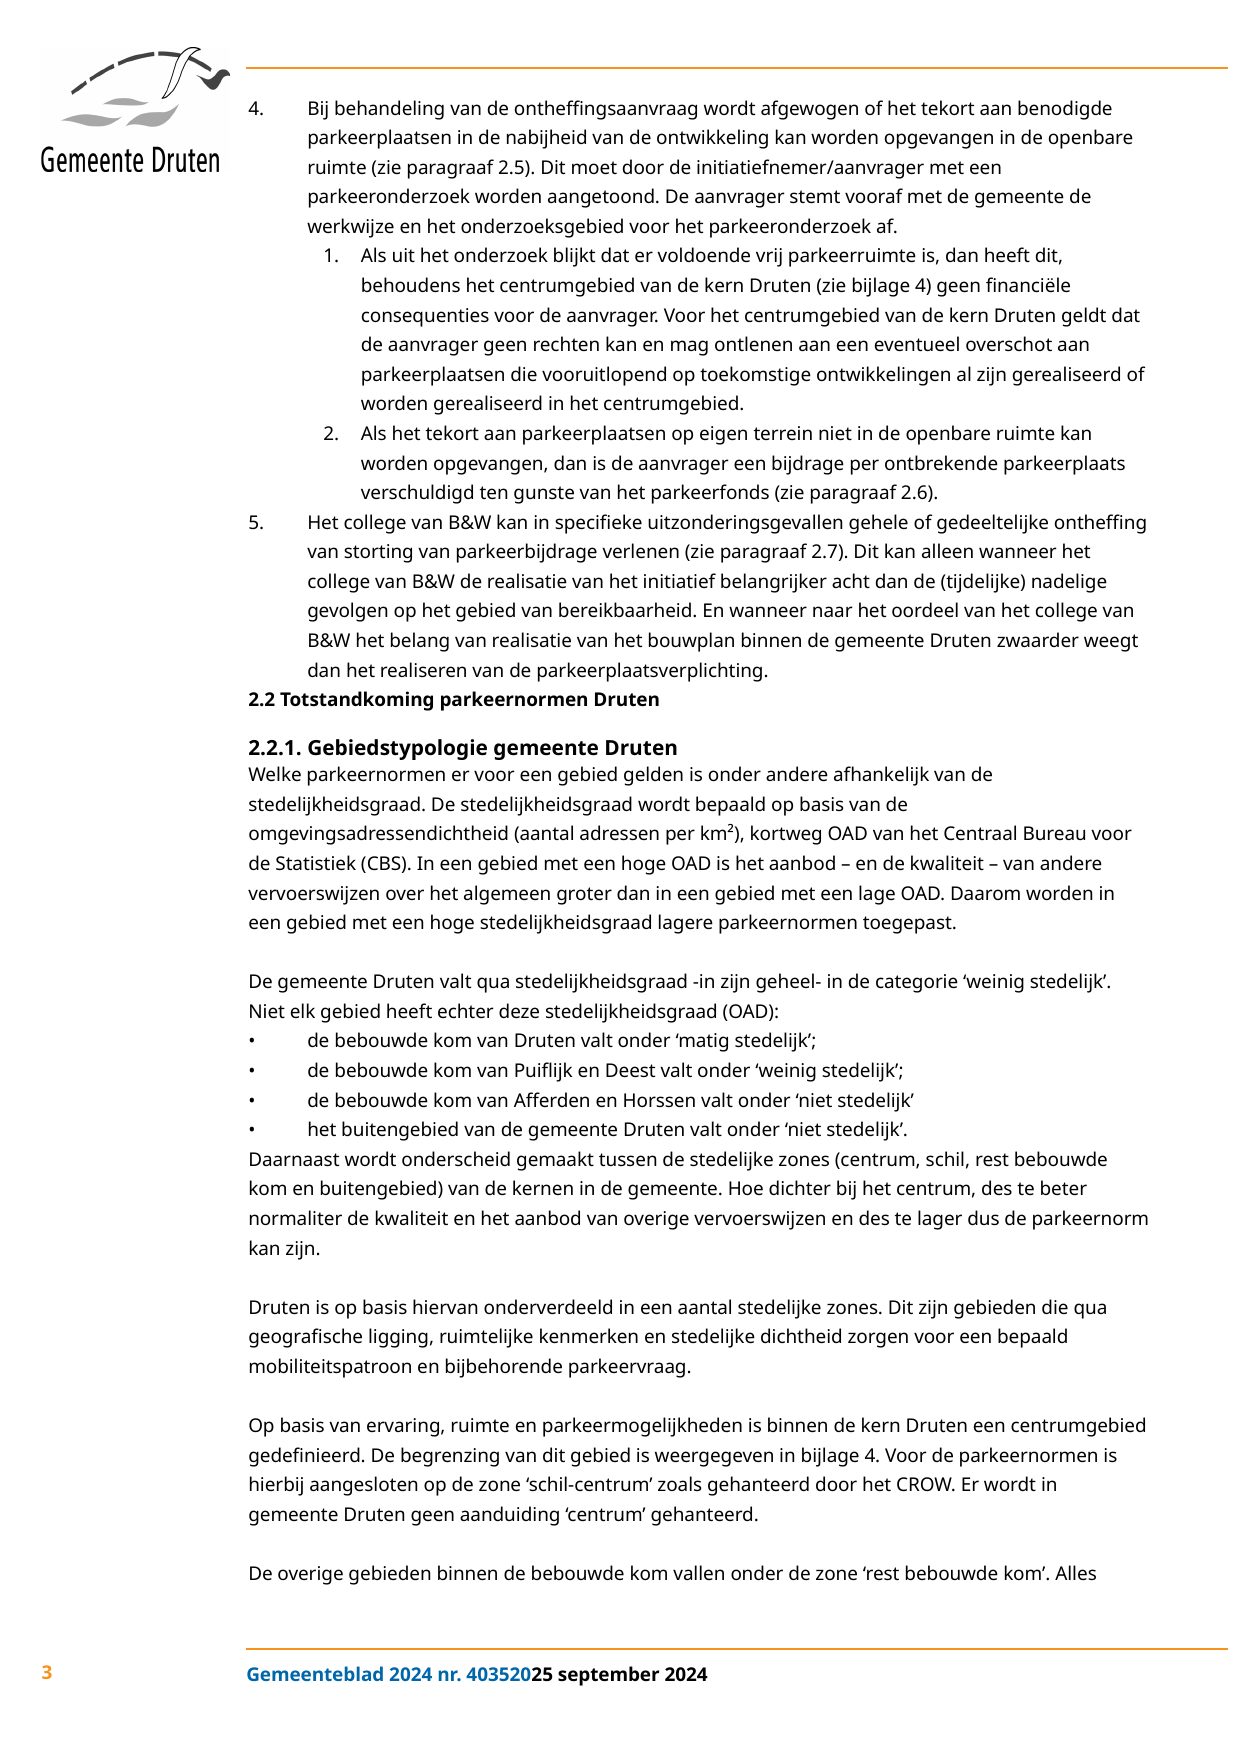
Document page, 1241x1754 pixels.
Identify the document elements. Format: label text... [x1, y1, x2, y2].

text De overige gebieden binnen de bebouwde kom vallen onder de zone ‘rest bebouwde kom’. Alles [248, 1560, 1152, 1586]
text Daarnaast wordt onderscheid gemaakt tussen de stedelijke zones (centrum, schil, rest bebouwde kom en buitengebied) van de kernen in de gemeente. Hoe dichter bij het centrum, des te beter normaliter de kwaliteit en het aanbod van overige vervoerswijzen en des te lager dus de parkeernorm kan zijn. [248, 1146, 1152, 1261]
list Het college van B&W kan in specifieke uitzonderingsgevallen gehele of gedeeltelijke ontheffing van storting van parkeerbijdrage verlenen (zie paragraaf 2.7). Dit kan alleen wanneer het college van B&W de realisatie van het initiatief belangrijker acht dan de (tijdelijke) nadelige gevolgen op het gebied van bereikbaarheid. En wanneer naar het oordeel van het college van B&W het belang van realisatie van het bouwplan binnen de gemeente Druten zwaarder weegt dan het realiseren van de parkeerplaatsverplichting. [248, 509, 1152, 683]
list de bebouwde kom van Afferden en Horssen valt onder ‘niet stedelijk’ [248, 1087, 1152, 1113]
list Als het tekort aan parkeerplaatsen op eigen terrein niet in de openbare ruimte kan worden opgevangen, dan is de aanvrager een bijdrage per ontbrekende parkeerplaats verschuldigd ten gunste van het parkeerfonds (zie paragraaf 2.6). [323, 420, 1152, 505]
text Welke parkeernormen er voor een gebied gelden is onder andere afhankelijk van de stedelijkheidsgraad. De stedelijkheidsgraad wordt bepaald op basis van de omgevingsadressendichtheid (aantal adressen per km²), kortweg OAD van het Centraal Bureau voor de Statistiek (CBS). In een gebied met een hoge OAD is het aanbod – en de kwaliteit – van andere vervoerswijzen over het algemeen groter dan in een gebied met een lage OAD. Daarom worden in een gebied met een hoge stedelijkheidsgraad lagere parkeernormen toegepast. [248, 761, 1152, 935]
text 2.2 Totstandkoming parkeernormen Druten [248, 686, 1152, 712]
list Als uit het onderzoek blijkt dat er voldoende vrij parkeerruimte is, dan heeft dit, behoudens het centrumgebied van de kern Druten (zie bijlage 4) geen financiële consequenties voor de aanvrager. Voor het centrumgebied van de kern Druten geldt dat de aanvrager geen rechten kan en mag ontlenen aan een eventueel overschot aan parkeerplaatsen die vooruitlopend op toekomstige ontwikkelingen al zijn gerealiseerd of worden gerealiseerd in het centrumgebied. [323, 243, 1152, 416]
text De gemeente Druten valt qua stedelijkheidsgraad -in zijn geheel- in de categorie ‘weinig stedelijk’. Niet elk gebied heeft echter deze stedelijkheidsgraad (OAD): [248, 968, 1152, 1024]
text Druten is op basis hiervan onderverdeeld in een aantal stedelijke zones. Dit zijn gebieden die qua geografische ligging, ruimtelijke kenmerken en stedelijke dichtheid zorgen voor een bepaald mobiliteitspatroon en bijbehorende parkeervraag. [248, 1294, 1152, 1379]
picture [41, 47, 231, 172]
text Op basis van ervaring, ruimte en parkeermogelijkheden is binnen de kern Druten een centrumgebied gedefinieerd. De begrenzing van dit gebied is weergegeven in bijlage 4. Voor de parkeernormen is hierbij aangesloten op de zone ‘schil-centrum’ zoals gehanteerd door het CROW. Er wordt in gemeente Druten geen aanduiding ‘centrum’ gehanteerd. [248, 1412, 1152, 1527]
list de bebouwde kom van Druten valt onder ‘matig stedelijk’; [248, 1028, 1152, 1053]
list het buitengebied van de gemeente Druten valt onder ‘niet stedelijk’. [248, 1116, 1152, 1142]
text 2.2.1. Gebiedstypologie gemeente Druten [248, 733, 1152, 761]
list Bij behandeling van de ontheffingsaanvraag wordt afgewogen of het tekort aan benodigde parkeerplaatsen in de nabijheid van de ontwikkeling kan worden opgevangen in de openbare ruimte (zie paragraaf 2.5). Dit moet door de initiatiefnemer/aanvrager met een parkeeronderzoek worden aangetoond. De aanvrager stemt vooraf met de gemeente de werkwijze en het onderzoeksgebied voor het parkeeronderzoek af. [248, 95, 1152, 239]
list de bebouwde kom van Puiflijk en Deest valt onder ‘weinig stedelijk’; [248, 1057, 1152, 1083]
